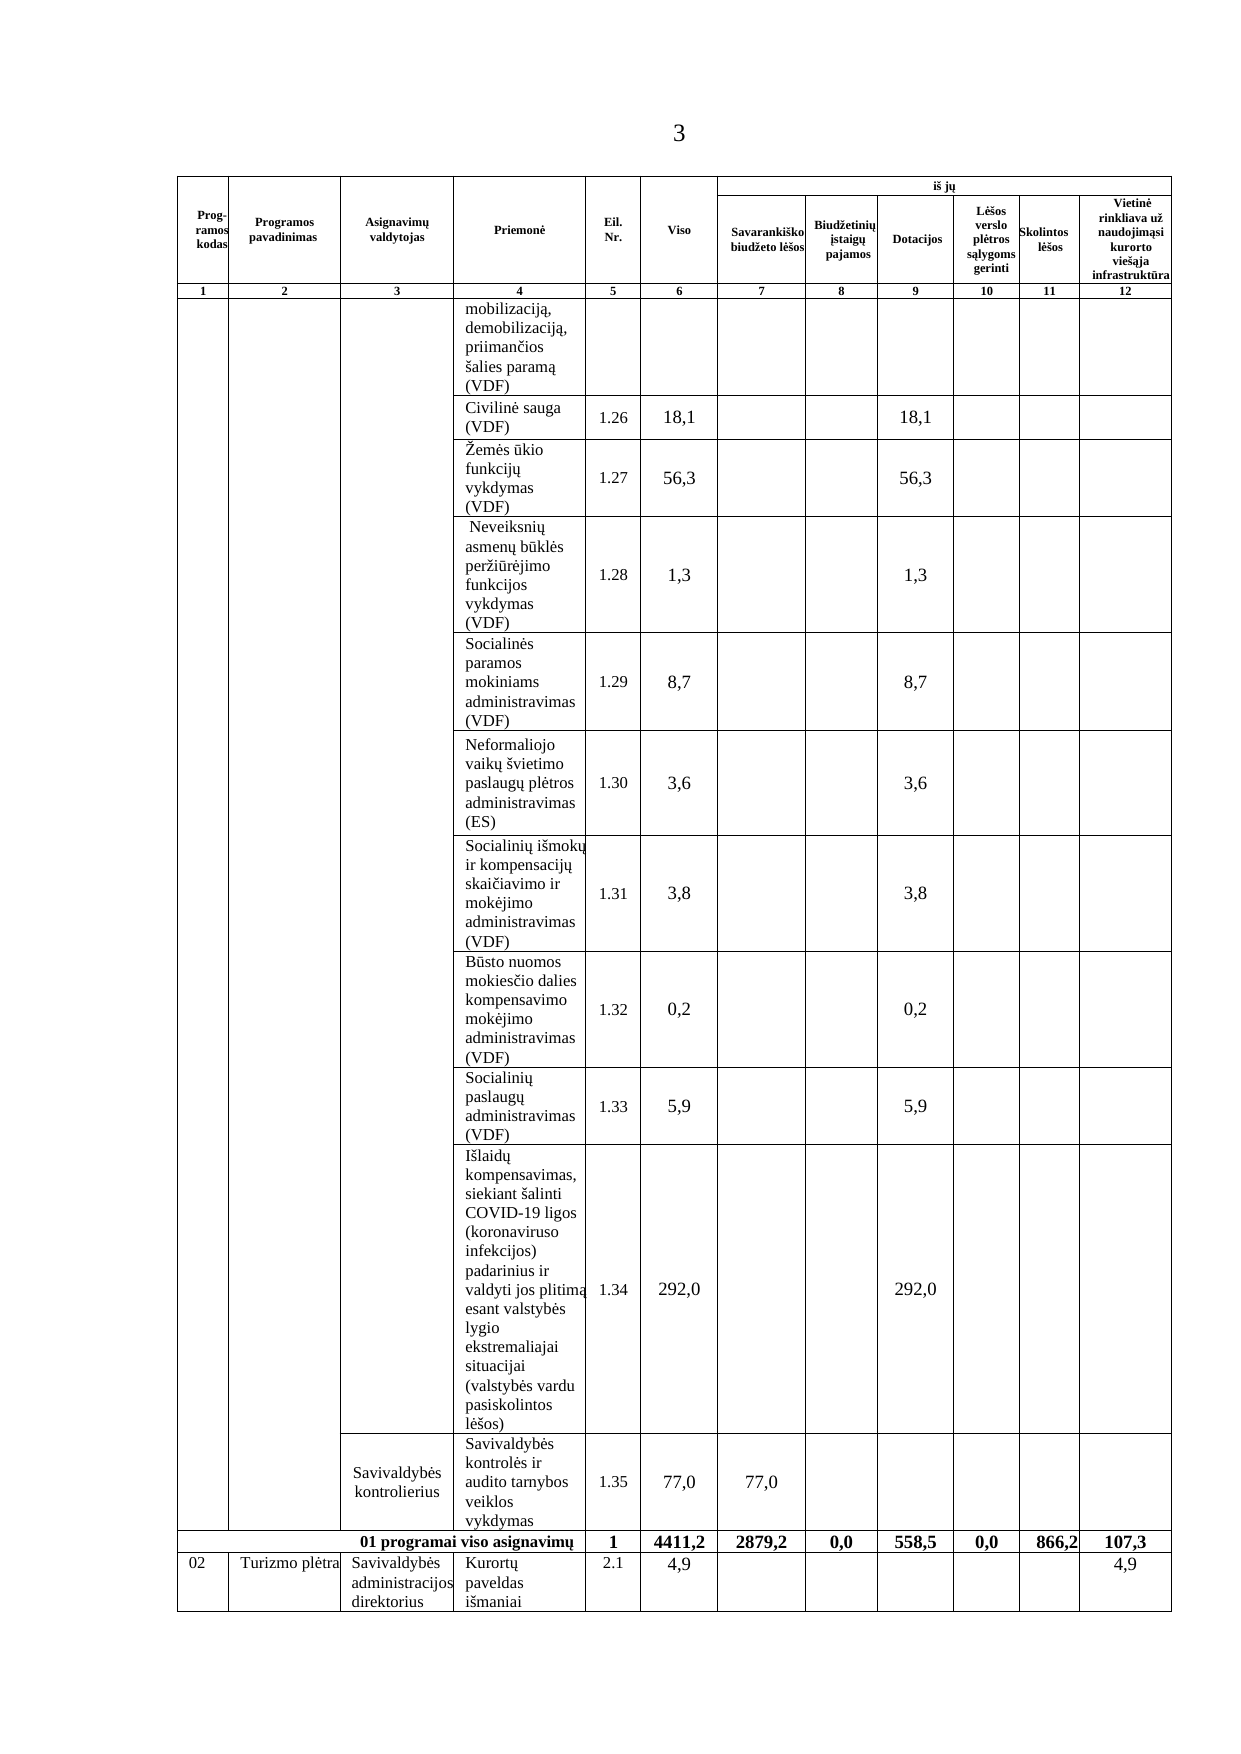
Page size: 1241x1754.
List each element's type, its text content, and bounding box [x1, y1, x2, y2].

table_cell [1020, 1434, 1079, 1530]
table_cell Socialinės paramos mokiniams administravimas (VDF) [454, 633, 585, 730]
table_cell [954, 440, 1019, 516]
table_cell 1.26 [586, 396, 640, 438]
table_cell [1080, 633, 1171, 730]
table_cell 02 [178, 1553, 228, 1611]
table_cell [954, 299, 1019, 395]
table_cell [806, 1434, 877, 1530]
table_cell 77,0 [641, 1434, 717, 1530]
table_cell 5,9 [878, 1068, 953, 1144]
table_cell 1.29 [586, 633, 640, 730]
table_cell [806, 836, 877, 951]
table_cell [806, 1068, 877, 1144]
table_cell [229, 299, 340, 1530]
table_header Asignavimų valdytojas [341, 177, 453, 282]
table_cell [806, 440, 877, 516]
table_cell 77,0 [718, 1434, 805, 1530]
table_cell 56,3 [641, 440, 717, 516]
table_cell [718, 299, 805, 395]
table_cell [718, 1553, 805, 1611]
table_cell Neformaliojo vaikų švietimo paslaugų plėtros administravimas (ES) [454, 731, 585, 834]
table_cell 0,0 [806, 1531, 877, 1552]
table_cell [1080, 836, 1171, 951]
table_cell Biudžetinių įstaigų pajamos [806, 196, 877, 282]
table_cell [806, 517, 877, 632]
table_cell 1.27 [586, 440, 640, 516]
table_header iš jų [718, 177, 1171, 195]
table_cell 3 [341, 284, 453, 298]
table_cell 866,2 [1020, 1531, 1079, 1552]
table_cell [718, 1068, 805, 1144]
table_cell 292,0 [641, 1145, 717, 1433]
table_header Viso [641, 177, 717, 282]
table_cell [954, 1434, 1019, 1530]
table_cell [341, 299, 453, 1433]
table_cell Savivaldybės administracijos direktorius [341, 1553, 453, 1611]
table_cell 558,5 [878, 1531, 953, 1552]
table_cell 12 [1080, 284, 1171, 298]
table_cell [806, 1553, 877, 1611]
table_cell [954, 836, 1019, 951]
table_cell 8 [806, 284, 877, 298]
table_cell 1.32 [586, 952, 640, 1067]
table_cell [806, 952, 877, 1067]
table_cell 56,3 [878, 440, 953, 516]
table_cell 6 [641, 284, 717, 298]
table_cell [954, 396, 1019, 438]
table_cell [806, 299, 877, 395]
table_cell Turizmo plėtra [229, 1553, 340, 1611]
table_cell 1,3 [878, 517, 953, 632]
table_cell mobilizaciją, demobilizaciją, priimančios šalies paramą (VDF) [454, 299, 585, 395]
table_cell [806, 731, 877, 834]
table_cell Dotacijos [878, 196, 953, 282]
table_cell 4,9 [1080, 1553, 1171, 1611]
table_cell [954, 1553, 1019, 1611]
table_cell [954, 517, 1019, 632]
table_cell [878, 1434, 953, 1530]
table_cell [1080, 952, 1171, 1067]
table_cell 01 programai viso asignavimų [178, 1531, 585, 1552]
table_cell [954, 633, 1019, 730]
table_cell Savivaldybės kontrolierius [341, 1434, 453, 1530]
table_cell Lėšos verslo plėtros sąlygoms gerinti [954, 196, 1019, 282]
table_cell [954, 952, 1019, 1067]
table_cell 0,2 [641, 952, 717, 1067]
table_cell [878, 299, 953, 395]
table_cell 3,8 [641, 836, 717, 951]
table_cell 5,9 [641, 1068, 717, 1144]
table_cell 2 [229, 284, 340, 298]
table_header Eil. Nr. [586, 177, 640, 282]
table_cell [1020, 836, 1079, 951]
table_cell 2.1 [586, 1553, 640, 1611]
table_cell [1080, 1145, 1171, 1433]
table_cell 4,9 [641, 1553, 717, 1611]
table_cell [1020, 1145, 1079, 1433]
table_cell Išlaidų kompensavimas, siekiant šalinti COVID-19 ligos (koronaviruso infekcijos) padarinius ir valdyti jos plitimą esant valstybės lygio ekstremaliajai situacijai (valstybės vardu pasiskolintos lėšos) [454, 1145, 585, 1433]
table_cell [954, 1068, 1019, 1144]
table_cell [1020, 731, 1079, 834]
table_cell 18,1 [641, 396, 717, 438]
table_cell 1.33 [586, 1068, 640, 1144]
table_cell [954, 731, 1019, 834]
table_cell [641, 299, 717, 395]
table_cell Būsto nuomos mokiesčio dalies kompensavimo mokėjimo administravimas (VDF) [454, 952, 585, 1067]
table_cell 1.35 [586, 1434, 640, 1530]
table_cell [1020, 1068, 1079, 1144]
table_cell [178, 299, 228, 1530]
table_cell Savivaldybės kontrolės ir audito tarnybos veiklos vykdymas [454, 1434, 585, 1530]
table_cell Neveiksnių asmenų būklės peržiūrėjimo funkcijos vykdymas (VDF) [454, 517, 585, 632]
table_cell Civilinė sauga (VDF) [454, 396, 585, 438]
table_cell [1080, 1068, 1171, 1144]
table_cell [718, 440, 805, 516]
table_cell 1 [586, 1531, 640, 1552]
table_header Priemonė [454, 177, 585, 282]
table_cell 1,3 [641, 517, 717, 632]
table_cell [1080, 396, 1171, 438]
table_cell 0,2 [878, 952, 953, 1067]
table_cell 3,6 [641, 731, 717, 834]
table_cell [806, 1145, 877, 1433]
table_cell [878, 1553, 953, 1611]
table_cell Skolintos lėšos [1020, 196, 1079, 282]
table_header Programos pavadinimas [229, 177, 340, 282]
table_cell 2879,2 [718, 1531, 805, 1552]
table_cell 3,6 [878, 731, 953, 834]
table_cell [586, 299, 640, 395]
table_cell 1.30 [586, 731, 640, 834]
table_cell 3,8 [878, 836, 953, 951]
table_cell [1020, 1553, 1079, 1611]
table_cell Savarankiško biudžeto lėšos [718, 196, 805, 282]
table_cell [1080, 731, 1171, 834]
table_cell 1.28 [586, 517, 640, 632]
table_cell [1080, 517, 1171, 632]
table_cell [806, 396, 877, 438]
table_cell [1080, 299, 1171, 395]
table_cell [1020, 633, 1079, 730]
table_cell 8,7 [641, 633, 717, 730]
table_cell [806, 633, 877, 730]
table_cell 1.34 [586, 1145, 640, 1433]
table_cell Žemės ūkio funkcijų vykdymas (VDF) [454, 440, 585, 516]
table_cell 107,3 [1080, 1531, 1171, 1552]
table_cell 4 [454, 284, 585, 298]
table_cell Socialinių išmokų ir kompensacijų skaičiavimo ir mokėjimo administravimas (VDF) [454, 836, 585, 951]
table_cell [1080, 1434, 1171, 1530]
table_header Prog-ramos kodas [178, 177, 228, 282]
table_cell Socialinių paslaugų administravimas (VDF) [454, 1068, 585, 1144]
table_cell [718, 1145, 805, 1433]
table_cell [954, 1145, 1019, 1433]
table_cell 9 [878, 284, 953, 298]
table_cell [718, 396, 805, 438]
table_cell 1 [178, 284, 228, 298]
table_cell [1020, 299, 1079, 395]
table_cell [718, 731, 805, 834]
table_cell [1020, 952, 1079, 1067]
table_cell 7 [718, 284, 805, 298]
table_cell 18,1 [878, 396, 953, 438]
table_cell 0,0 [954, 1531, 1019, 1552]
table_cell 292,0 [878, 1145, 953, 1433]
table_cell 11 [1020, 284, 1079, 298]
table_cell 1.31 [586, 836, 640, 951]
table_cell 4411,2 [641, 1531, 717, 1552]
table_cell [1080, 440, 1171, 516]
table_cell Kurortų paveldas išmaniai [454, 1553, 585, 1611]
table_cell 5 [586, 284, 640, 298]
table_cell [1020, 440, 1079, 516]
table_cell Vietinė rinkliava už naudojimąsi kurorto viešąja infrastruktūra [1080, 196, 1171, 282]
table_cell [718, 517, 805, 632]
table_cell 10 [954, 284, 1019, 298]
table_cell [1020, 396, 1079, 438]
table_cell [718, 633, 805, 730]
table_cell [718, 952, 805, 1067]
table_cell [1020, 517, 1079, 632]
table_cell [718, 836, 805, 951]
table_cell 8,7 [878, 633, 953, 730]
